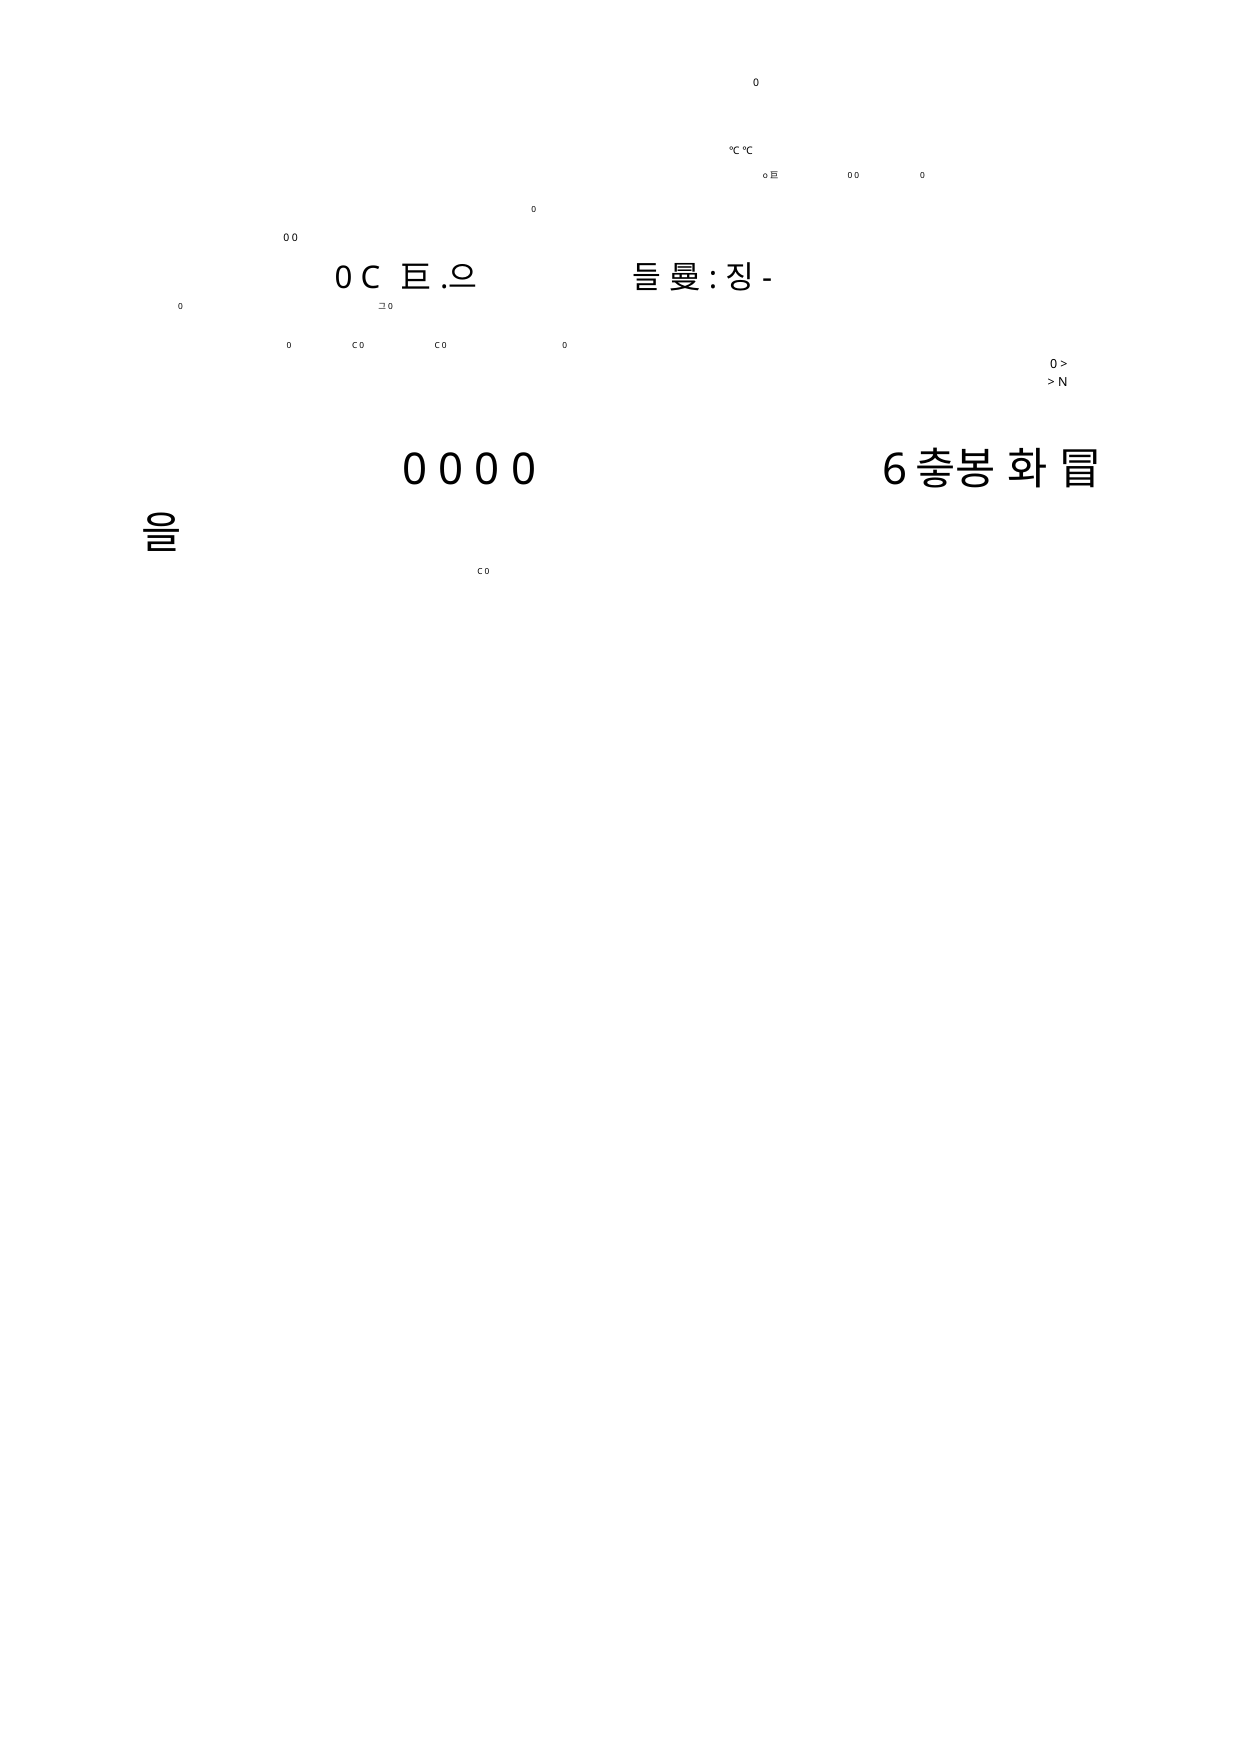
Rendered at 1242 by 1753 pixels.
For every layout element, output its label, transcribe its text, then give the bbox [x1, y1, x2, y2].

text 0 그 0 [141, 301, 1103, 312]
text 0 [531, 204, 1103, 215]
text 0 0 [283, 230, 1103, 244]
text 0 [409, 75, 1103, 89]
text 0 C 巨 .으 들 曼 : 징 - [141, 255, 1103, 298]
text ℃ ℃ [378, 143, 1103, 158]
text 0 0 0 0 6 츻봉 화 冒 을 [141, 438, 1103, 561]
text o 巨 0 0 0 [141, 169, 1103, 181]
text > N [141, 373, 1067, 391]
text C 0 [477, 565, 1103, 577]
text 0 C 0 C 0 0 [141, 340, 1103, 351]
text 0 > [141, 355, 1067, 372]
